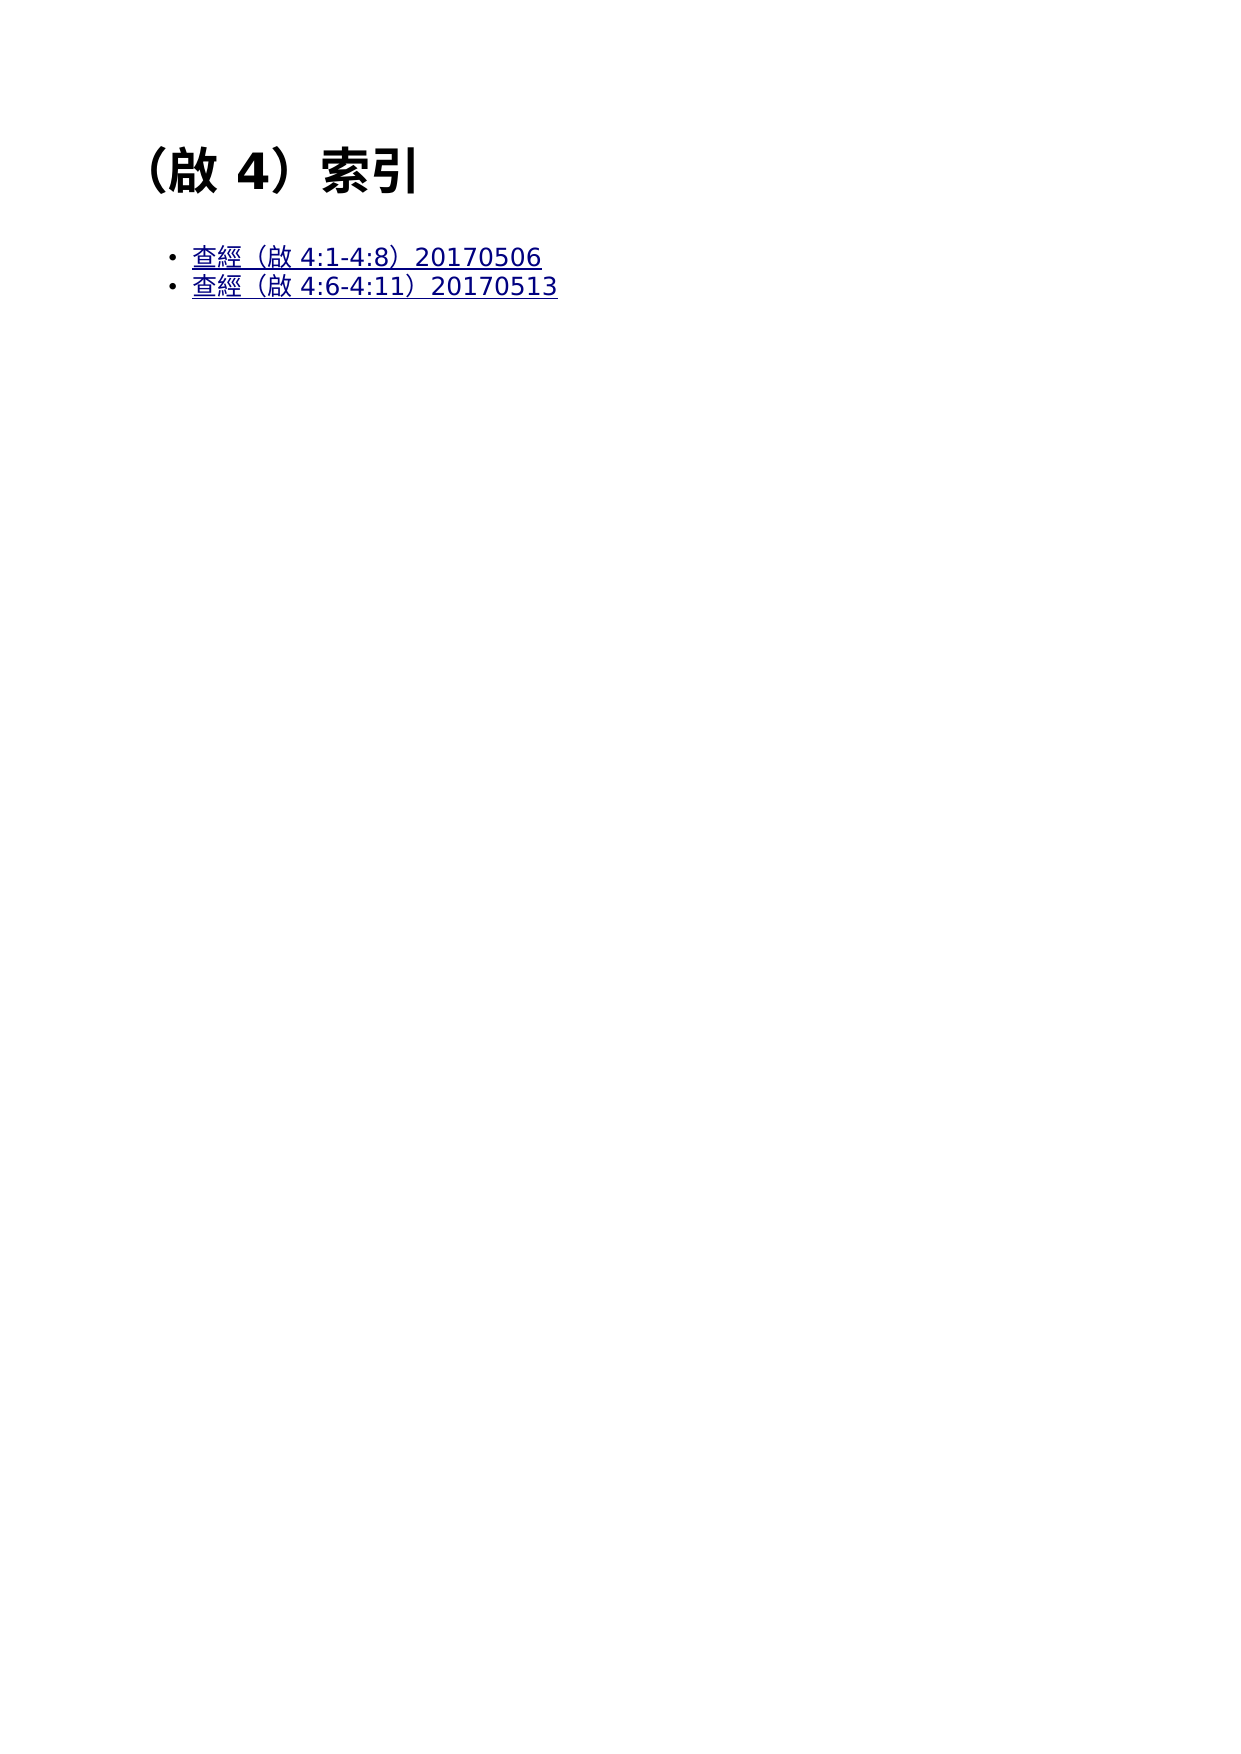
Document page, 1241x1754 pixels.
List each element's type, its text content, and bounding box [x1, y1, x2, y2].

list 查經（啟 4:6-4:11）20170513 [177, 272, 1122, 302]
subtitle （啟 4）索引 [118, 143, 1122, 201]
list 查經（啟 4:1-4:8）20170506 [177, 243, 1122, 272]
